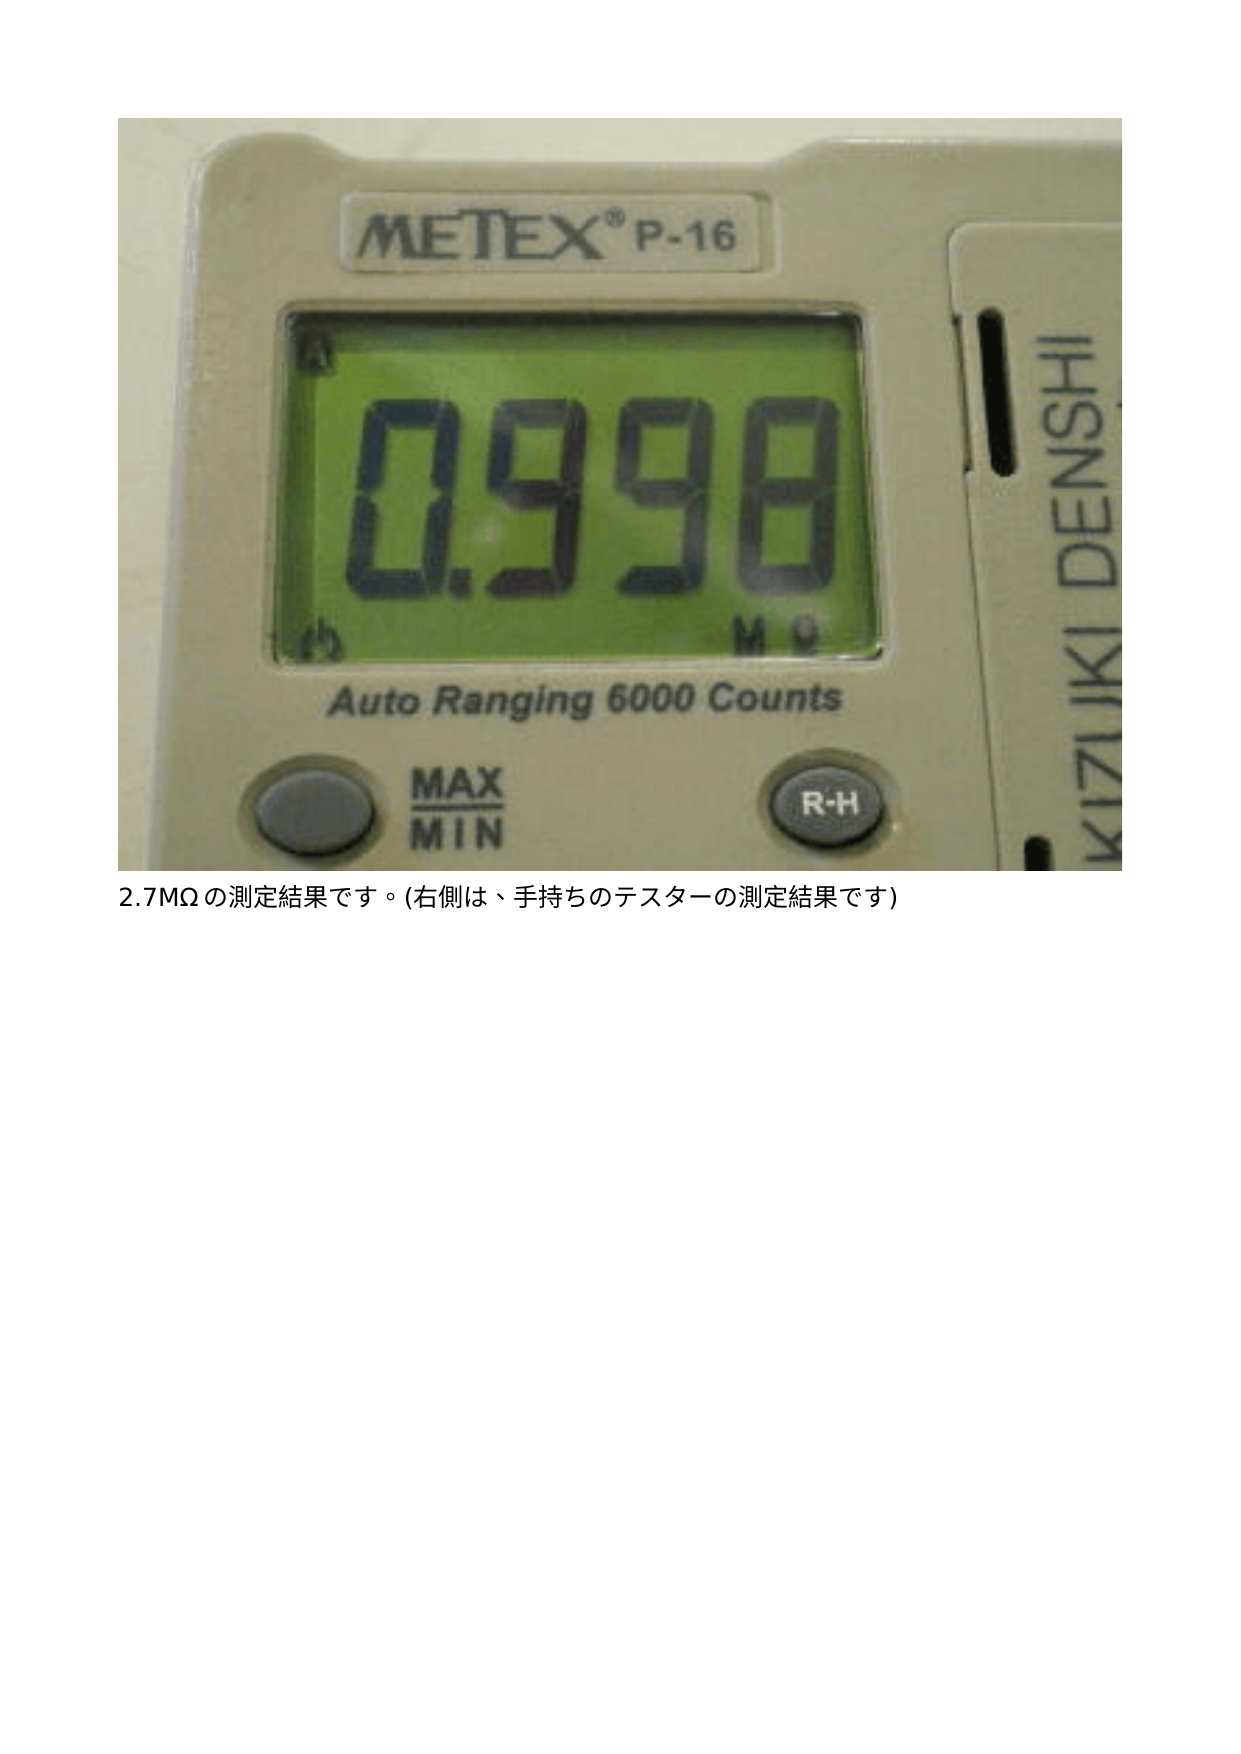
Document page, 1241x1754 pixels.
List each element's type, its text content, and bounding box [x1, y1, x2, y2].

picture [118, 118, 1123, 871]
text 2.7MΩの測定結果です。(右側は、手持ちのテスターの測定結果です) [118, 883, 1122, 913]
